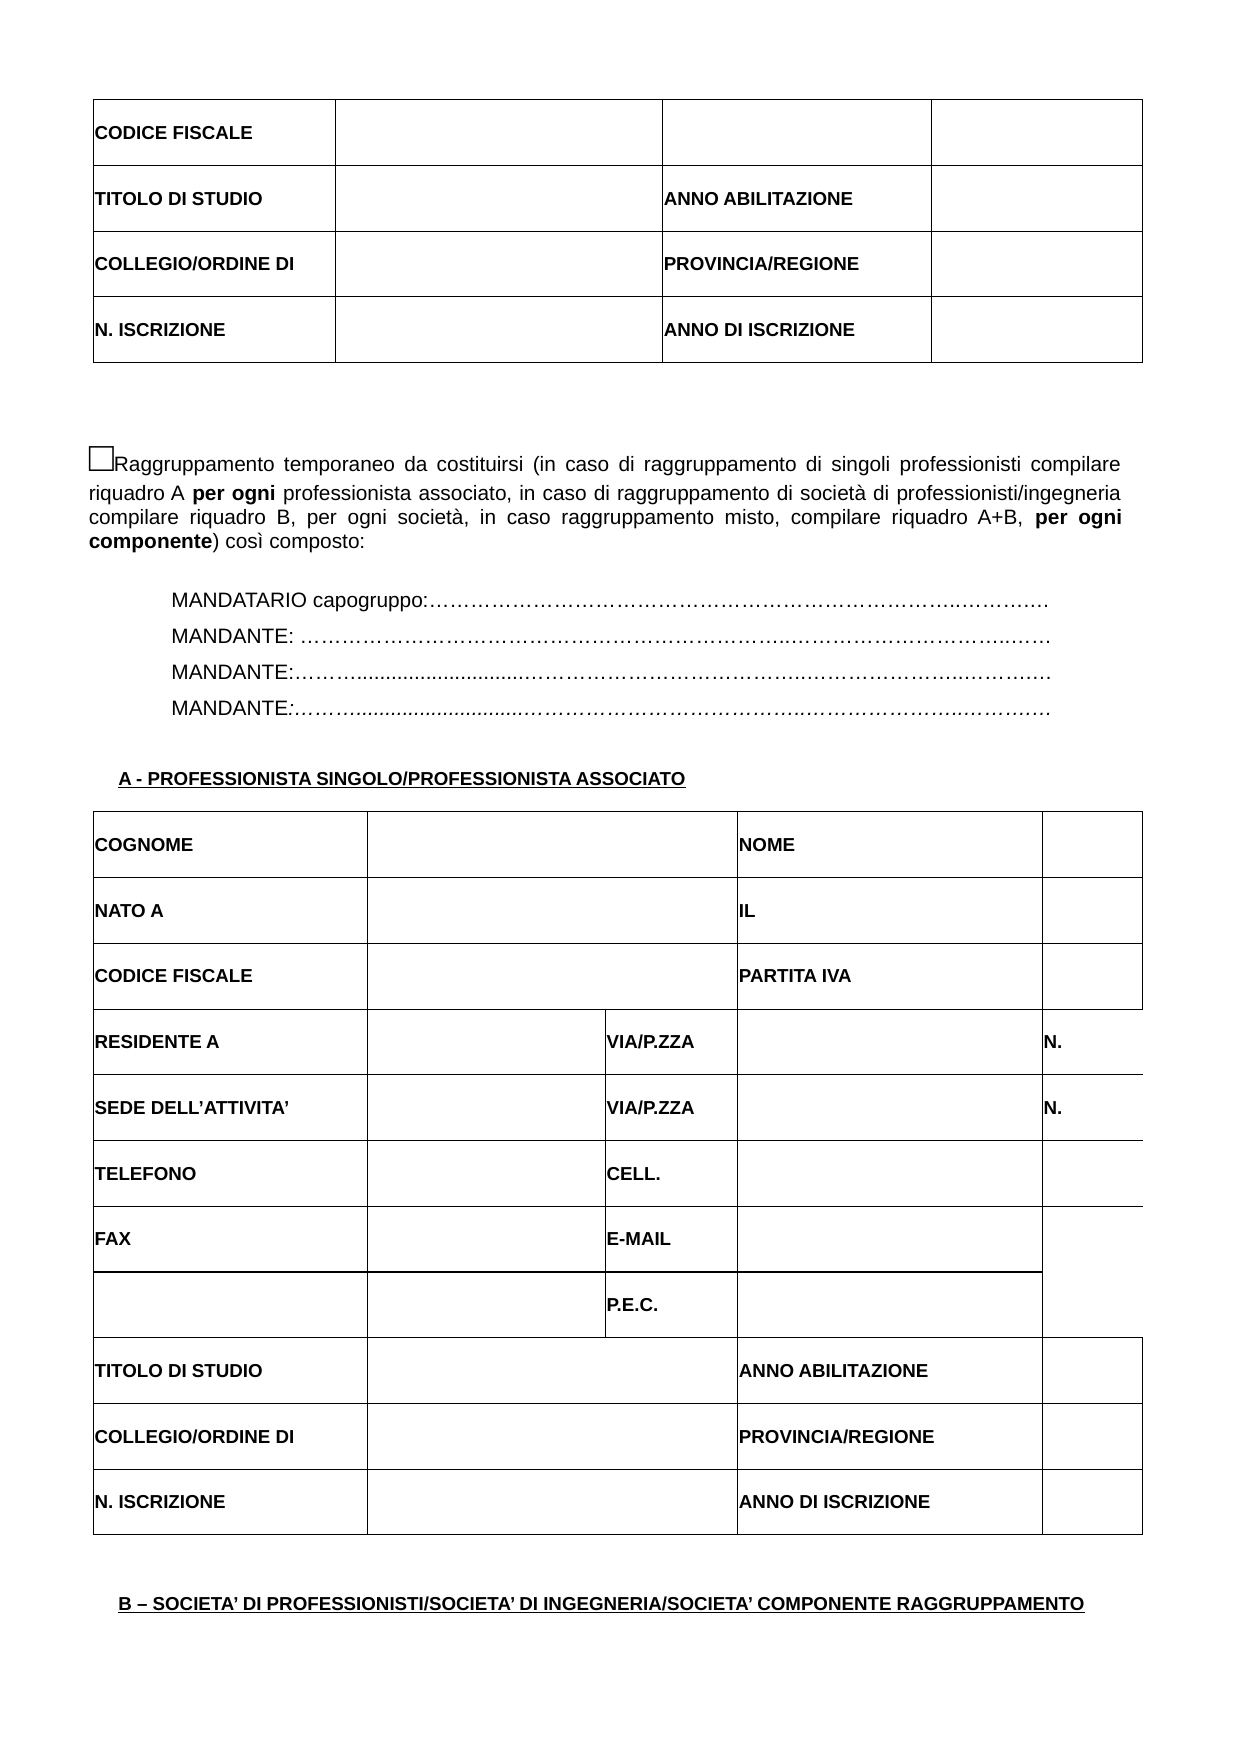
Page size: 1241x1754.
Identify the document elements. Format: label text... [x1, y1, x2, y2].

table_cell CODICE FISCALE [94, 100, 335, 165]
table_cell CELL. [606, 1141, 737, 1206]
table_cell ANNO ABILITAZIONE [663, 166, 931, 231]
table_cell [738, 1010, 1042, 1074]
table_cell [738, 1075, 1042, 1140]
table_cell VIA/P.ZZA [606, 1010, 737, 1074]
table_cell [94, 1273, 367, 1337]
table_header [1043, 812, 1142, 877]
table_cell [1043, 1470, 1142, 1534]
table_cell [336, 166, 662, 231]
table_cell [368, 1404, 737, 1468]
table_cell VIA/P.ZZA [606, 1075, 737, 1140]
table_cell ANNO ABILITAZIONE [738, 1338, 1042, 1403]
table_cell [738, 1273, 1042, 1337]
table_cell FAX [94, 1207, 367, 1271]
table_cell [738, 1207, 1042, 1271]
table_cell [1043, 944, 1142, 1008]
table_cell TITOLO DI STUDIO [94, 1338, 367, 1403]
table_cell COLLEGIO/ORDINE DI [94, 232, 335, 296]
table_cell TITOLO DI STUDIO [94, 166, 335, 231]
text MANDATARIO capogruppo:…………………………………………………………………..……….… [165, 588, 1122, 612]
text MANDANTE: ……………………………………………………………..…………………………..…… [165, 624, 1122, 648]
table_cell PROVINCIA/REGIONE [663, 232, 931, 296]
table_cell [663, 100, 931, 165]
table_cell [368, 1207, 605, 1271]
text MANDANTE:……….............................…………………………………..…………………..……….… [165, 660, 1122, 684]
table_cell [336, 232, 662, 296]
table_cell SEDE DELL’ATTIVITA’ [94, 1075, 367, 1140]
table_cell P.E.C. [606, 1273, 737, 1337]
table_cell TELEFONO [94, 1141, 367, 1206]
table_cell IL [738, 878, 1042, 943]
table_cell [336, 297, 662, 362]
table_cell [368, 944, 737, 1008]
table_cell PROVINCIA/REGIONE [738, 1404, 1042, 1468]
table_cell [1043, 1404, 1142, 1468]
table_cell [932, 297, 1142, 362]
table_cell [368, 1010, 605, 1074]
table_cell ANNO DI ISCRIZIONE [663, 297, 931, 362]
table_cell [368, 1273, 605, 1337]
table_cell [932, 232, 1142, 296]
table_cell [1043, 1338, 1142, 1403]
table_cell N. ISCRIZIONE [94, 297, 335, 362]
table_cell N. ISCRIZIONE [94, 1470, 367, 1534]
table_cell NATO A [94, 878, 367, 943]
table_cell N. [1043, 1010, 1143, 1074]
table_cell COLLEGIO/ORDINE DI [94, 1404, 367, 1468]
table_cell N. [1043, 1075, 1143, 1140]
text MANDANTE:……….............................…………………………………..…………………..……….… [165, 696, 1122, 720]
table_cell [932, 166, 1142, 231]
table_cell PARTITA IVA [738, 944, 1042, 1008]
table_cell [368, 1470, 737, 1534]
table_cell [336, 100, 662, 165]
table_cell [368, 1075, 605, 1140]
table_header NOME [738, 812, 1042, 877]
table_cell [738, 1141, 1042, 1206]
text □Raggruppamento temporaneo da costituirsi (in caso di raggruppamento di singoli professionisti compilare riquadro A per ogni professionista associato, in caso di raggruppamento di società di professionisti/ingegneria compilare riquadro B, per ogni società, in caso raggruppamento misto, compilare riquadro A+B, per ogni componente) così composto: [88, 433, 1122, 552]
table_cell [368, 1141, 605, 1206]
table_cell E-MAIL [606, 1207, 737, 1271]
table_cell [368, 878, 737, 943]
table_cell [1043, 878, 1142, 943]
table_header [368, 812, 737, 877]
table_cell [932, 100, 1142, 165]
table_cell RESIDENTE A [94, 1010, 367, 1074]
table_cell CODICE FISCALE [94, 944, 367, 1008]
table_cell ANNO DI ISCRIZIONE [738, 1470, 1042, 1534]
text A - PROFESSIONISTA SINGOLO/PROFESSIONISTA ASSOCIATO [118, 768, 1122, 790]
text B – SOCIETA’ DI PROFESSIONISTI/SOCIETA’ DI INGEGNERIA/SOCIETA’ COMPONENTE RAGGRUPPAMENTO [118, 1593, 1122, 1614]
table_cell [1043, 1141, 1143, 1206]
table_cell [368, 1338, 737, 1403]
table_header COGNOME [94, 812, 367, 877]
